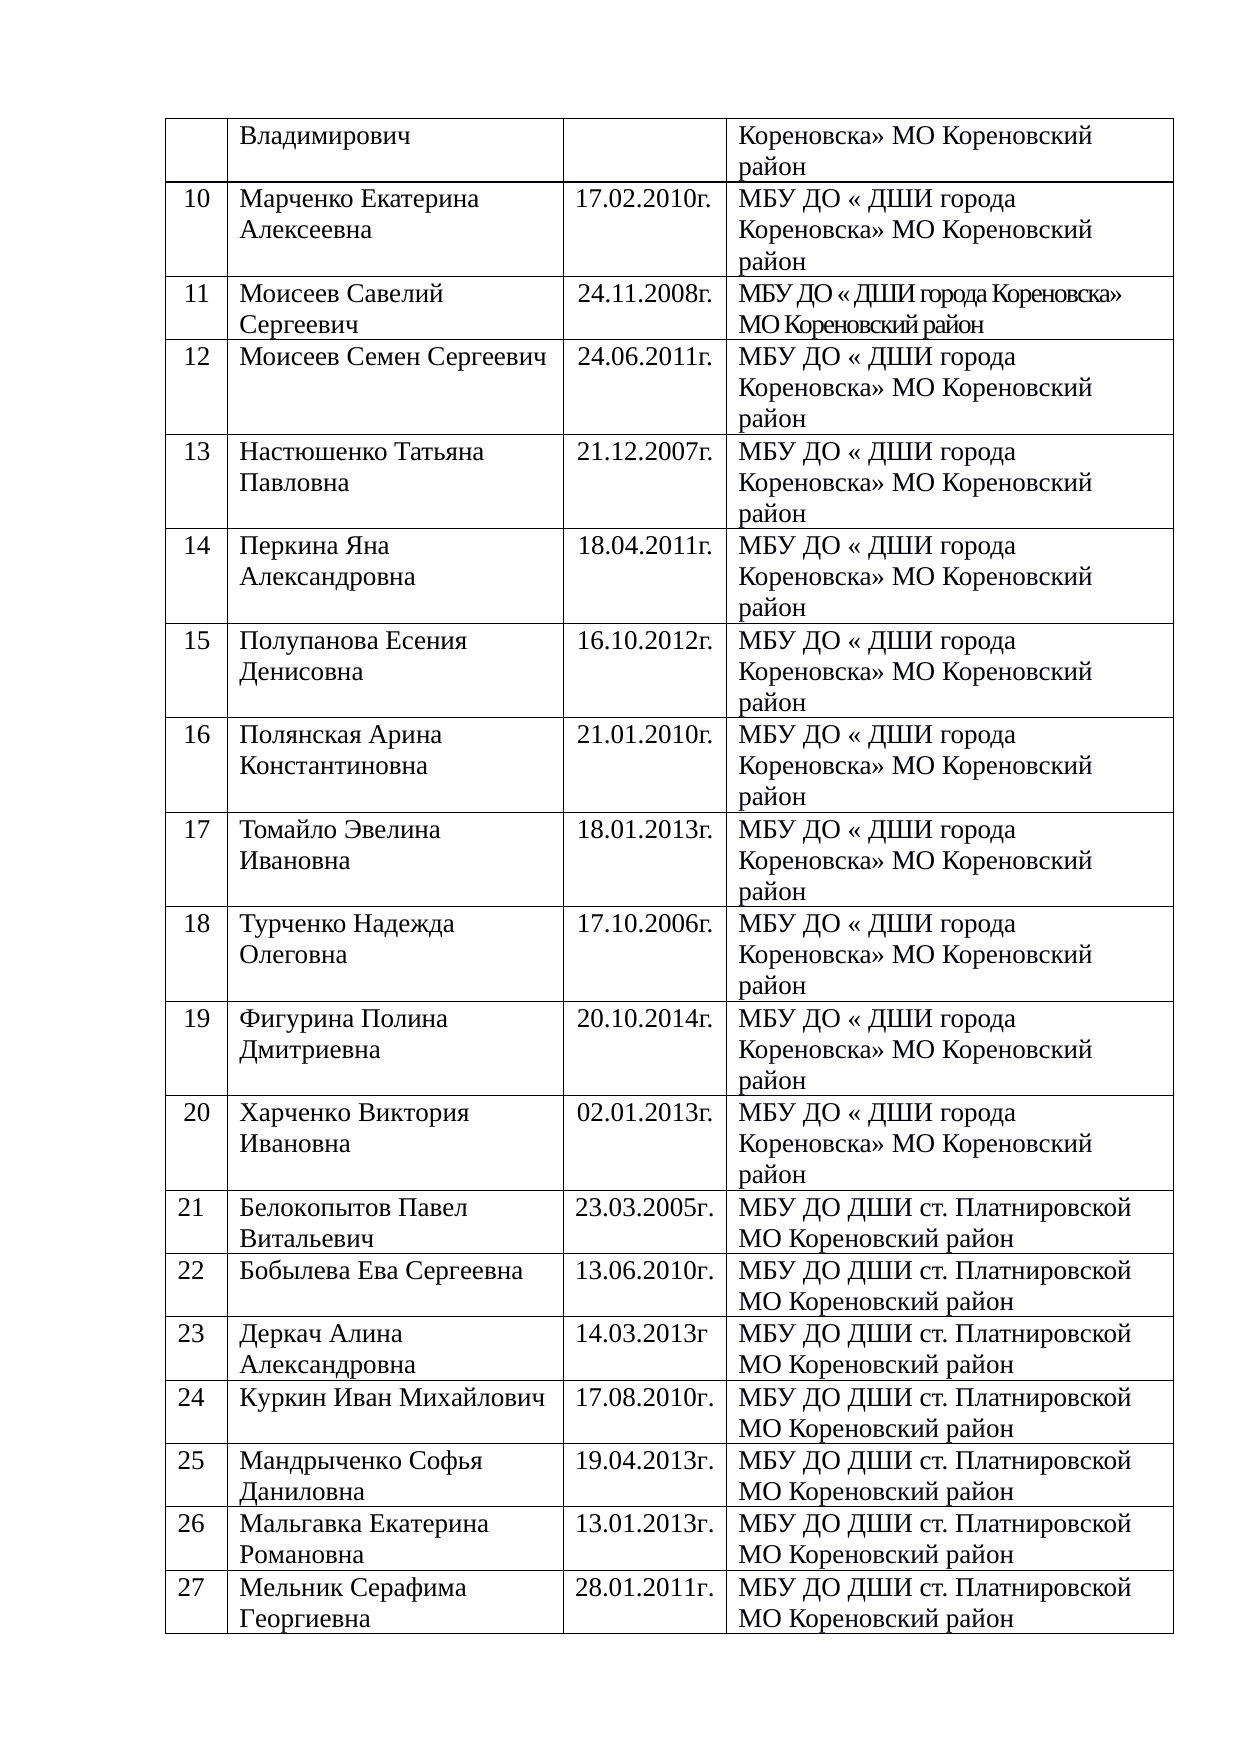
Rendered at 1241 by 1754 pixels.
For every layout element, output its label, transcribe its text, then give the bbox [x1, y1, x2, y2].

table_cell 21.12.2007г. [564, 435, 726, 528]
table_cell 22 [166, 1254, 227, 1316]
table_cell 24.06.2011г. [564, 340, 726, 434]
table_cell МБУ ДО ДШИ ст. Платнировской МО Кореновский район [727, 1381, 1173, 1443]
table_cell 26 [166, 1507, 227, 1569]
table_cell МБУ ДО « ДШИ города Кореновска» МО Кореновский район [727, 340, 1173, 434]
table_cell 18.04.2011г. [564, 529, 726, 623]
table_cell 17.08.2010г. [564, 1381, 726, 1443]
table_cell 13.01.2013г. [564, 1507, 726, 1569]
table_cell 18 [166, 907, 227, 1001]
table_cell Бобылева Ева Сергеевна [228, 1254, 563, 1316]
table_cell 23.03.2005г. [564, 1191, 726, 1253]
table_cell 17.10.2006г. [564, 907, 726, 1001]
table_cell 21 [166, 1191, 227, 1253]
table_cell Кореновска» МО Кореновский район [727, 119, 1173, 181]
table_cell 02.01.2013г. [564, 1096, 726, 1189]
table_cell Настюшенко Татьяна Павловна [228, 435, 563, 528]
table_cell 16 [166, 718, 227, 812]
table_cell Харченко Виктория Ивановна [228, 1096, 563, 1189]
table_cell 27 [166, 1571, 227, 1633]
table_cell 12 [166, 340, 227, 434]
table_cell Полянская Арина Константиновна [228, 718, 563, 812]
table_cell Полупанова Есения Денисовна [228, 624, 563, 717]
table_cell Деркач Алина Александровна [228, 1317, 563, 1379]
table_cell Турченко Надежда Олеговна [228, 907, 563, 1001]
table_cell МБУ ДО « ДШИ города Кореновска» МО Кореновский район [727, 907, 1173, 1001]
table_cell Моисеев Савелий Сергеевич [228, 277, 563, 339]
table_cell 10 [166, 183, 227, 276]
table_cell 13.06.2010г. [564, 1254, 726, 1316]
table_cell 14 [166, 529, 227, 623]
table_cell 13 [166, 435, 227, 528]
table_cell МБУ ДО ДШИ ст. Платнировской МО Кореновский район [727, 1317, 1173, 1379]
table_cell Мандрыченко Софья Даниловна [228, 1444, 563, 1506]
table_cell МБУ ДО « ДШИ города Кореновска» МО Кореновский район [727, 624, 1173, 717]
table_cell 25 [166, 1444, 227, 1506]
table_cell МБУ ДО « ДШИ города Кореновска» МО Кореновский район [727, 813, 1173, 906]
table_cell Моисеев Семен Сергеевич [228, 340, 563, 434]
table_cell 15 [166, 624, 227, 717]
table_cell 18.01.2013г. [564, 813, 726, 906]
table_cell МБУ ДО « ДШИ города Кореновска» МО Кореновский район [727, 529, 1173, 623]
table_cell Владимирович [228, 119, 563, 181]
table_cell 23 [166, 1317, 227, 1379]
table_cell Марченко Екатерина Алексеевна [228, 183, 563, 276]
table_cell [564, 119, 726, 181]
table_cell Перкина Яна Александровна [228, 529, 563, 623]
table_cell МБУ ДО ДШИ ст. Платнировской МО Кореновский район [727, 1571, 1173, 1633]
table_cell МБУ ДО « ДШИ города Кореновска» МО Кореновский район [727, 435, 1173, 528]
table_cell 11 [166, 277, 227, 339]
table_cell Мальгавка Екатерина Романовна [228, 1507, 563, 1569]
table_cell МБУ ДО « ДШИ города Кореновска» МО Кореновский район [727, 1002, 1173, 1095]
table_cell 17 [166, 813, 227, 906]
table_cell 16.10.2012г. [564, 624, 726, 717]
table_cell 19 [166, 1002, 227, 1095]
table_cell МБУ ДО « ДШИ города Кореновска» МО Кореновский район [727, 718, 1173, 812]
table_cell 24 [166, 1381, 227, 1443]
table_cell 19.04.2013г. [564, 1444, 726, 1506]
table_cell 14.03.2013г [564, 1317, 726, 1379]
table_cell МБУ ДО ДШИ ст. Платнировской МО Кореновский район [727, 1254, 1173, 1316]
table_cell МБУ ДО ДШИ ст. Платнировской МО Кореновский район [727, 1507, 1173, 1569]
table_cell МБУ ДО « ДШИ города Кореновска» МО Кореновский район [727, 183, 1173, 276]
table_cell Фигурина Полина Дмитриевна [228, 1002, 563, 1095]
table_cell Куркин Иван Михайлович [228, 1381, 563, 1443]
table_cell 21.01.2010г. [564, 718, 726, 812]
table_cell 24.11.2008г. [564, 277, 726, 339]
table_cell 20 [166, 1096, 227, 1189]
table_cell 20.10.2014г. [564, 1002, 726, 1095]
table_cell Белокопытов Павел Витальевич [228, 1191, 563, 1253]
table_cell МБУ ДО « ДШИ города Кореновска» МО Кореновский район [727, 1096, 1173, 1189]
table_cell 17.02.2010г. [564, 183, 726, 276]
table_cell Мельник Серафима Георгиевна [228, 1571, 563, 1633]
table_cell Томайло Эвелина Ивановна [228, 813, 563, 906]
table_cell 9 [166, 119, 227, 181]
table_cell МБУ ДО ДШИ ст. Платнировской МО Кореновский район [727, 1444, 1173, 1506]
table_cell 28.01.2011г. [564, 1571, 726, 1633]
table_cell МБУ ДО ДШИ ст. Платнировской МО Кореновский район [727, 1191, 1173, 1253]
